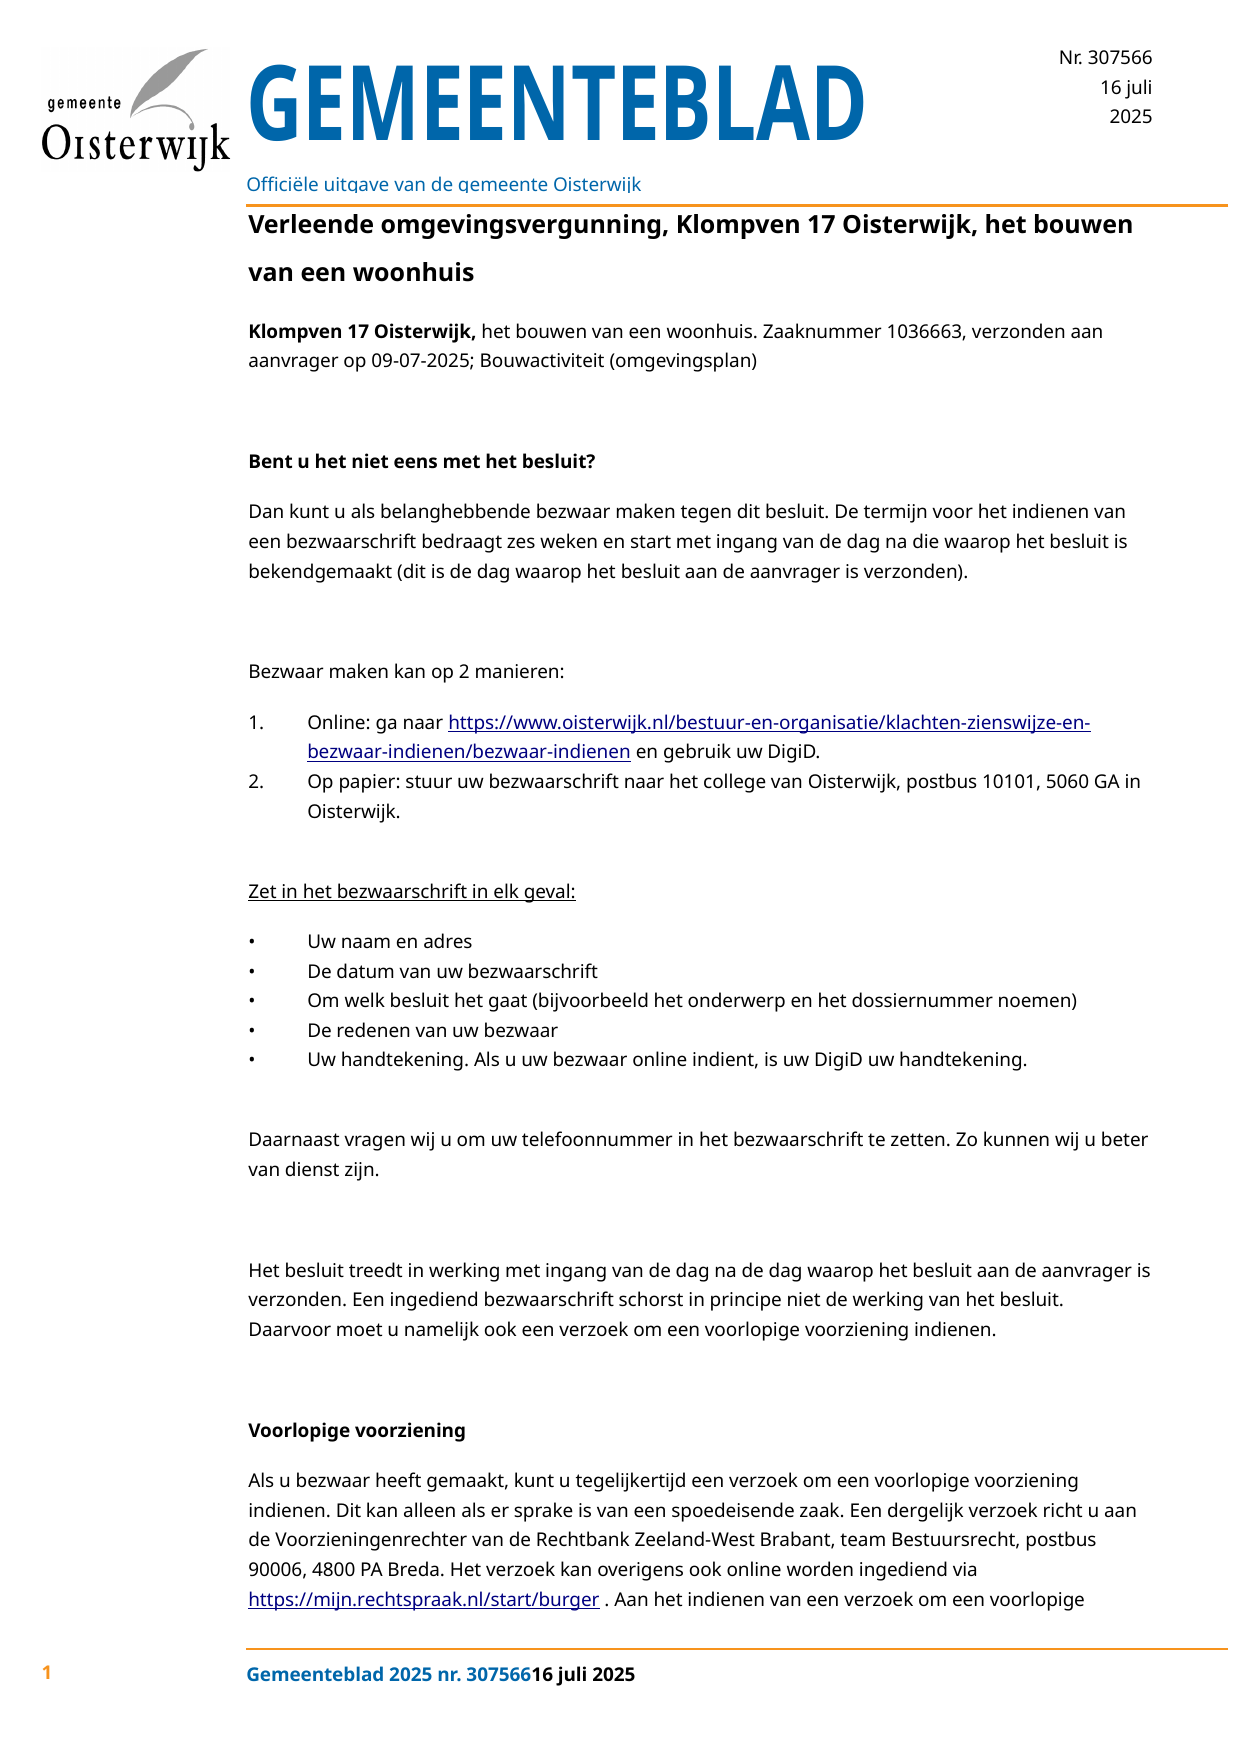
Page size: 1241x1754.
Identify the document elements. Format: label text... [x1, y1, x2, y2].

list Online: ga naar https://www.oisterwijk.nl/bestuur-en-organisatie/klachten-zienswijze-en-bezwaar-indienen/bezwaar-indienen en gebruik uw DigiD. [248, 709, 1152, 764]
list Om welk besluit het gaat (bijvoorbeeld het onderwerp en het dossiernummer noemen) [248, 987, 1152, 1013]
text Verleende omgevingsvergunning, Klompven 17 Oisterwijk, het bouwen van een woonhuis [248, 207, 1152, 288]
text Bent u het niet eens met het besluit? [248, 448, 1152, 474]
list Op papier: stuur uw bezwaarschrift naar het college van Oisterwijk, postbus 10101, 5060 GA in Oisterwijk. [248, 768, 1152, 824]
text Voorlopige voorziening [248, 1417, 1152, 1443]
text Klompven 17 Oisterwijk, het bouwen van een woonhuis. Zaaknummer 1036663, verzonden aan aanvrager op 09-07-2025; Bouwactiviteit (omgevingsplan) [248, 318, 1152, 373]
text Bezwaar maken kan op 2 manieren: [248, 659, 1152, 684]
list Uw handtekening. Als u uw bezwaar online indient, is uw DigiD uw handtekening. [248, 1047, 1152, 1072]
text Zet in het bezwaarschrift in elk geval: [248, 878, 1152, 904]
text Daarnaast vragen wij u om uw telefoonnummer in het bezwaarschrift te zetten. Zo kunnen wij u beter van dienst zijn. [248, 1127, 1152, 1182]
list De redenen van uw bezwaar [248, 1017, 1152, 1043]
text Als u bezwaar heeft gemaakt, kunt u tegelijkertijd een verzoek om een voorlopige voorziening indienen. Dit kan alleen als er sprake is van een spoedeisende zaak. Een dergelijk verzoek richt u aan de Voorzieningenrechter van de Rechtbank Zeeland-West Brabant, team Bestuursrecht, postbus 90006, 4800 PA Breda. Het verzoek kan overigens ook online worden ingediend via https://mijn.rechtspraak.nl/start/burger . Aan het indienen van een verzoek om een voorlopige [248, 1467, 1152, 1612]
picture [41, 47, 231, 172]
text Dan kunt u als belanghebbende bezwaar maken tegen dit besluit. De termijn voor het indienen van een bezwaarschrift bedraagt zes weken en start met ingang van de dag na die waarop het besluit is bekendgemaakt (dit is de dag waarop het besluit aan de aanvrager is verzonden). [248, 499, 1152, 584]
list De datum van uw bezwaarschrift [248, 958, 1152, 984]
text Het besluit treedt in werking met ingang van de dag na de dag waarop het besluit aan de aanvrager is verzonden. Een ingediend bezwaarschrift schorst in principe niet de werking van het besluit. Daarvoor moet u namelijk ook een verzoek om een voorlopige voorziening indienen. [248, 1257, 1152, 1342]
list Uw naam en adres [248, 928, 1152, 954]
